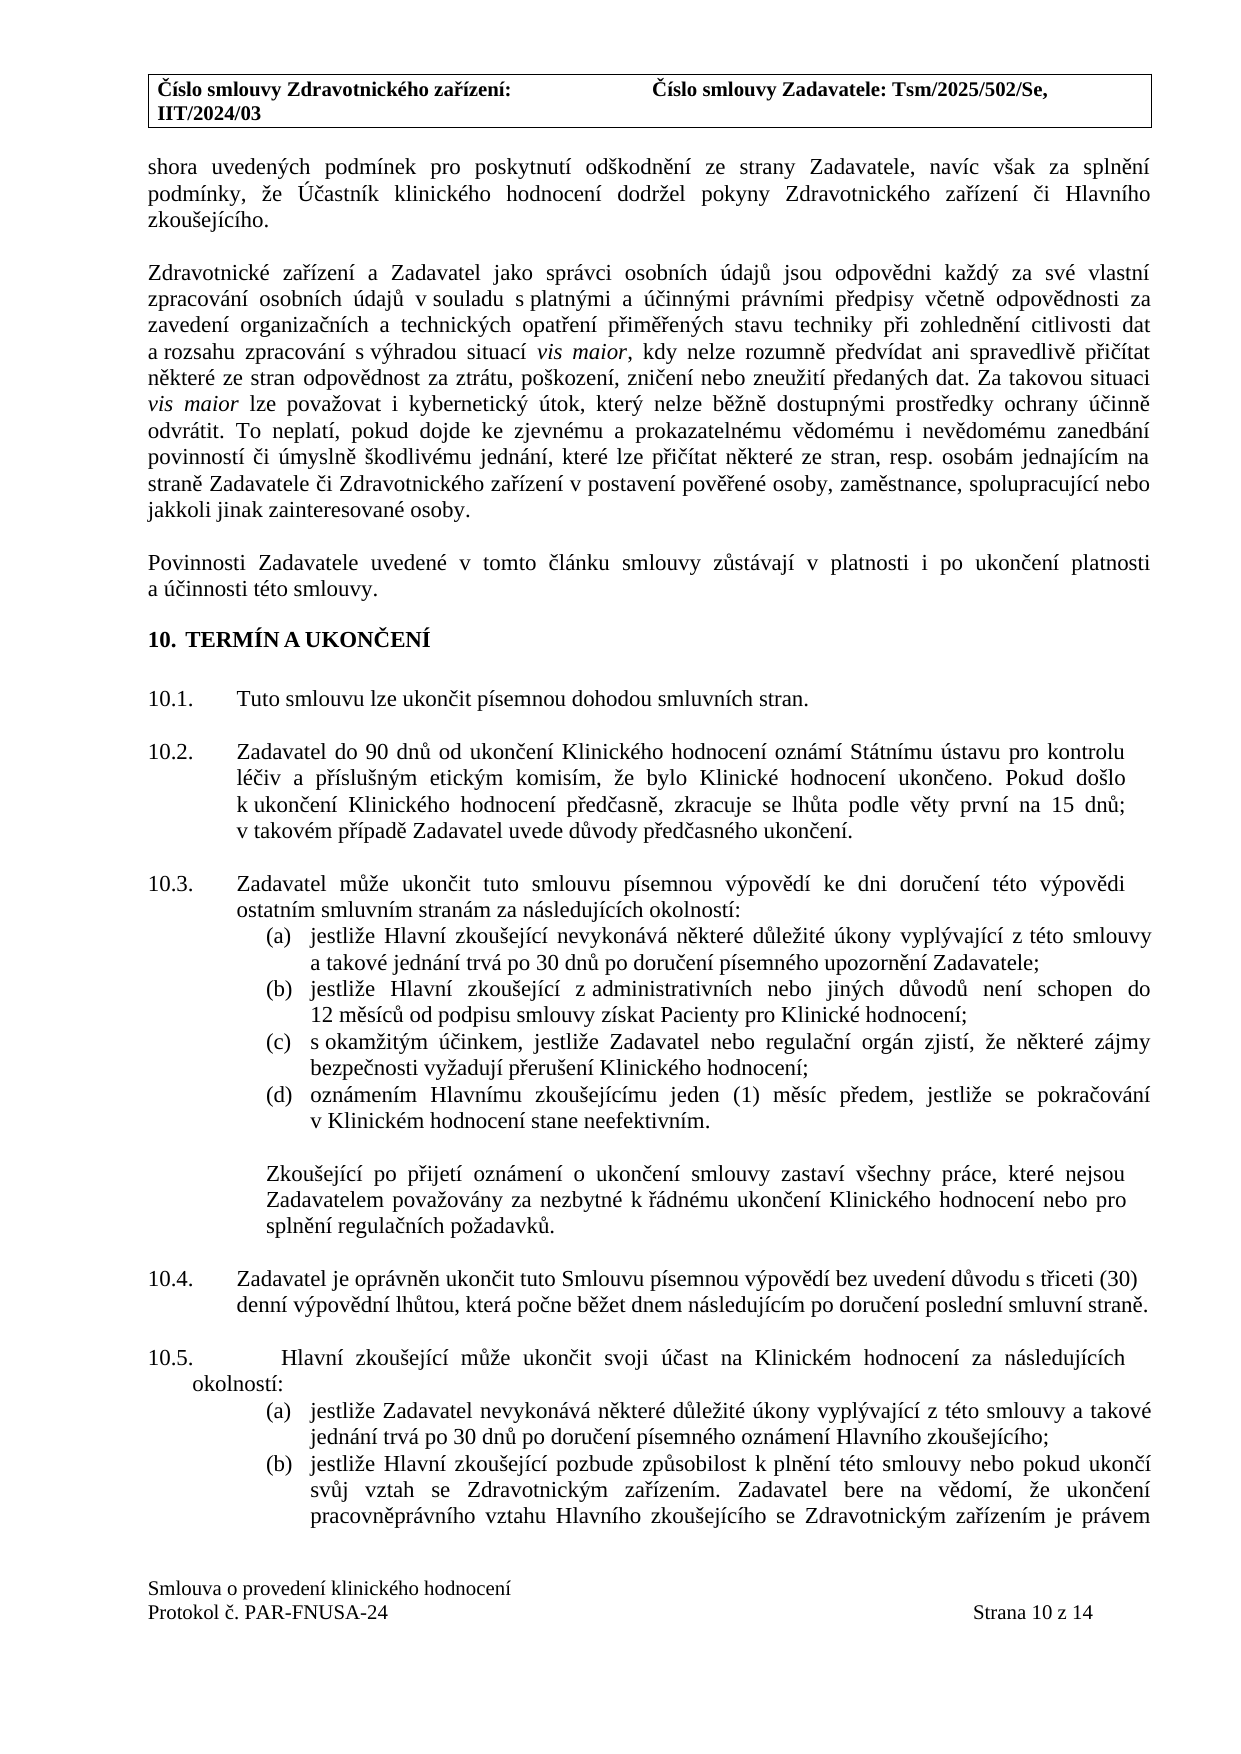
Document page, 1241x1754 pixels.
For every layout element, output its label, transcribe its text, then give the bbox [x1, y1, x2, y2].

list jestliže Hlavní zkoušející pozbude způsobilost k plnění této smlouvy nebo pokud ukončí svůj vztah se Zdravotnickým zařízením. Zadavatel bere na vědomí, že ukončení pracovněprávního vztahu Hlavního zkoušejícího se Zdravotnickým zařízením je právem [266, 1449, 1152, 1529]
list TERMÍN A UKONČENÍ [148, 626, 1152, 653]
list Zadavatel může ukončit tuto smlouvu písemnou výpovědí ke dni doručení této výpovědi ostatním smluvním stranám za následujících okolností: [148, 870, 1127, 922]
text Zkoušející po přijetí oznámení o ukončení smlouvy zastaví všechny práce, které nejsou Zadavatelem považovány za nezbytné k řádnému ukončení Klinického hodnocení nebo pro splnění regulačních požadavků. [266, 1160, 1127, 1239]
list jestliže Hlavní zkoušející z administrativních nebo jiných důvodů není schopen do 12 měsíců od podpisu smlouvy získat Pacienty pro Klinické hodnocení; [266, 975, 1152, 1028]
list Zadavatel je oprávněn ukončit tuto Smlouvu písemnou výpovědí bez uvedení důvodu s třiceti (30) denní výpovědní lhůtou, která počne běžet dnem následujícím po doručení poslední smluvní straně. [148, 1265, 1152, 1318]
list Zadavatel do 90 dnů od ukončení Klinického hodnocení oznámí Státnímu ústavu pro kontrolu léčiv a příslušným etickým komisím, že bylo Klinické hodnocení ukončeno. Pokud došlo k ukončení Klinického hodnocení předčasně, zkracuje se lhůta podle věty první na 15 dnů; v takovém případě Zadavatel uvede důvody předčasného ukončení. [148, 738, 1127, 843]
text shora uvedených podmínek pro poskytnutí odškodnění ze strany Zadavatele, navíc však za splnění podmínky, že Účastník klinického hodnocení dodržel pokyny Zdravotnického zařízení či Hlavního zkoušejícího. [148, 153, 1152, 232]
list jestliže Zadavatel nevykonává některé důležité úkony vyplývající z této smlouvy a takové jednání trvá po 30 dnů po doručení písemného oznámení Hlavního zkoušejícího; [266, 1397, 1152, 1449]
list s okamžitým účinkem, jestliže Zadavatel nebo regulační orgán zjistí, že některé zájmy bezpečnosti vyžadují přerušení Klinického hodnocení; [266, 1028, 1152, 1081]
list oznámením Hlavnímu zkoušejícímu jeden (1) měsíc předem, jestliže se pokračování v Klinickém hodnocení stane neefektivním. [266, 1081, 1152, 1133]
list Tuto smlouvu lze ukončit písemnou dohodou smluvních stran. [148, 685, 1127, 712]
list jestliže Hlavní zkoušející nevykonává některé důležité úkony vyplývající z této smlouvy a takové jednání trvá po 30 dnů po doručení písemného upozornění Zadavatele; [266, 922, 1152, 975]
list Hlavní zkoušející může ukončit svoji účast na Klinickém hodnocení za následujících okolností: [148, 1344, 1127, 1397]
text Povinnosti Zadavatele uvedené v tomto článku smlouvy zůstávají v platnosti i po ukončení platnosti a účinnosti této smlouvy. [148, 549, 1152, 601]
text Zdravotnické zařízení a Zadavatel jako správci osobních údajů jsou odpovědni každý za své vlastní zpracování osobních údajů v souladu s platnými a účinnými právními předpisy včetně odpovědnosti za zavedení organizačních a technických opatření přiměřených stavu techniky při zohlednění citlivosti dat a rozsahu zpracování s výhradou situací vis maior, kdy nelze rozumně předvídat ani spravedlivě přičítat některé ze stran odpovědnost za ztrátu, poškození, zničení nebo zneužití předaných dat. Za takovou situaci vis maior lze považovat i kybernetický útok, který nelze běžně dostupnými prostředky ochrany účinně odvrátit. To neplatí, pokud dojde ke zjevnému a prokazatelnému vědomému i nevědomému zanedbání povinností či úmyslně škodlivému jednání, které lze přičítat některé ze stran, resp. osobám jednajícím na straně Zadavatele či Zdravotnického zařízení v postavení pověřené osoby, zaměstnance, spolupracující nebo jakkoli jinak zainteresované osoby. [148, 259, 1152, 522]
